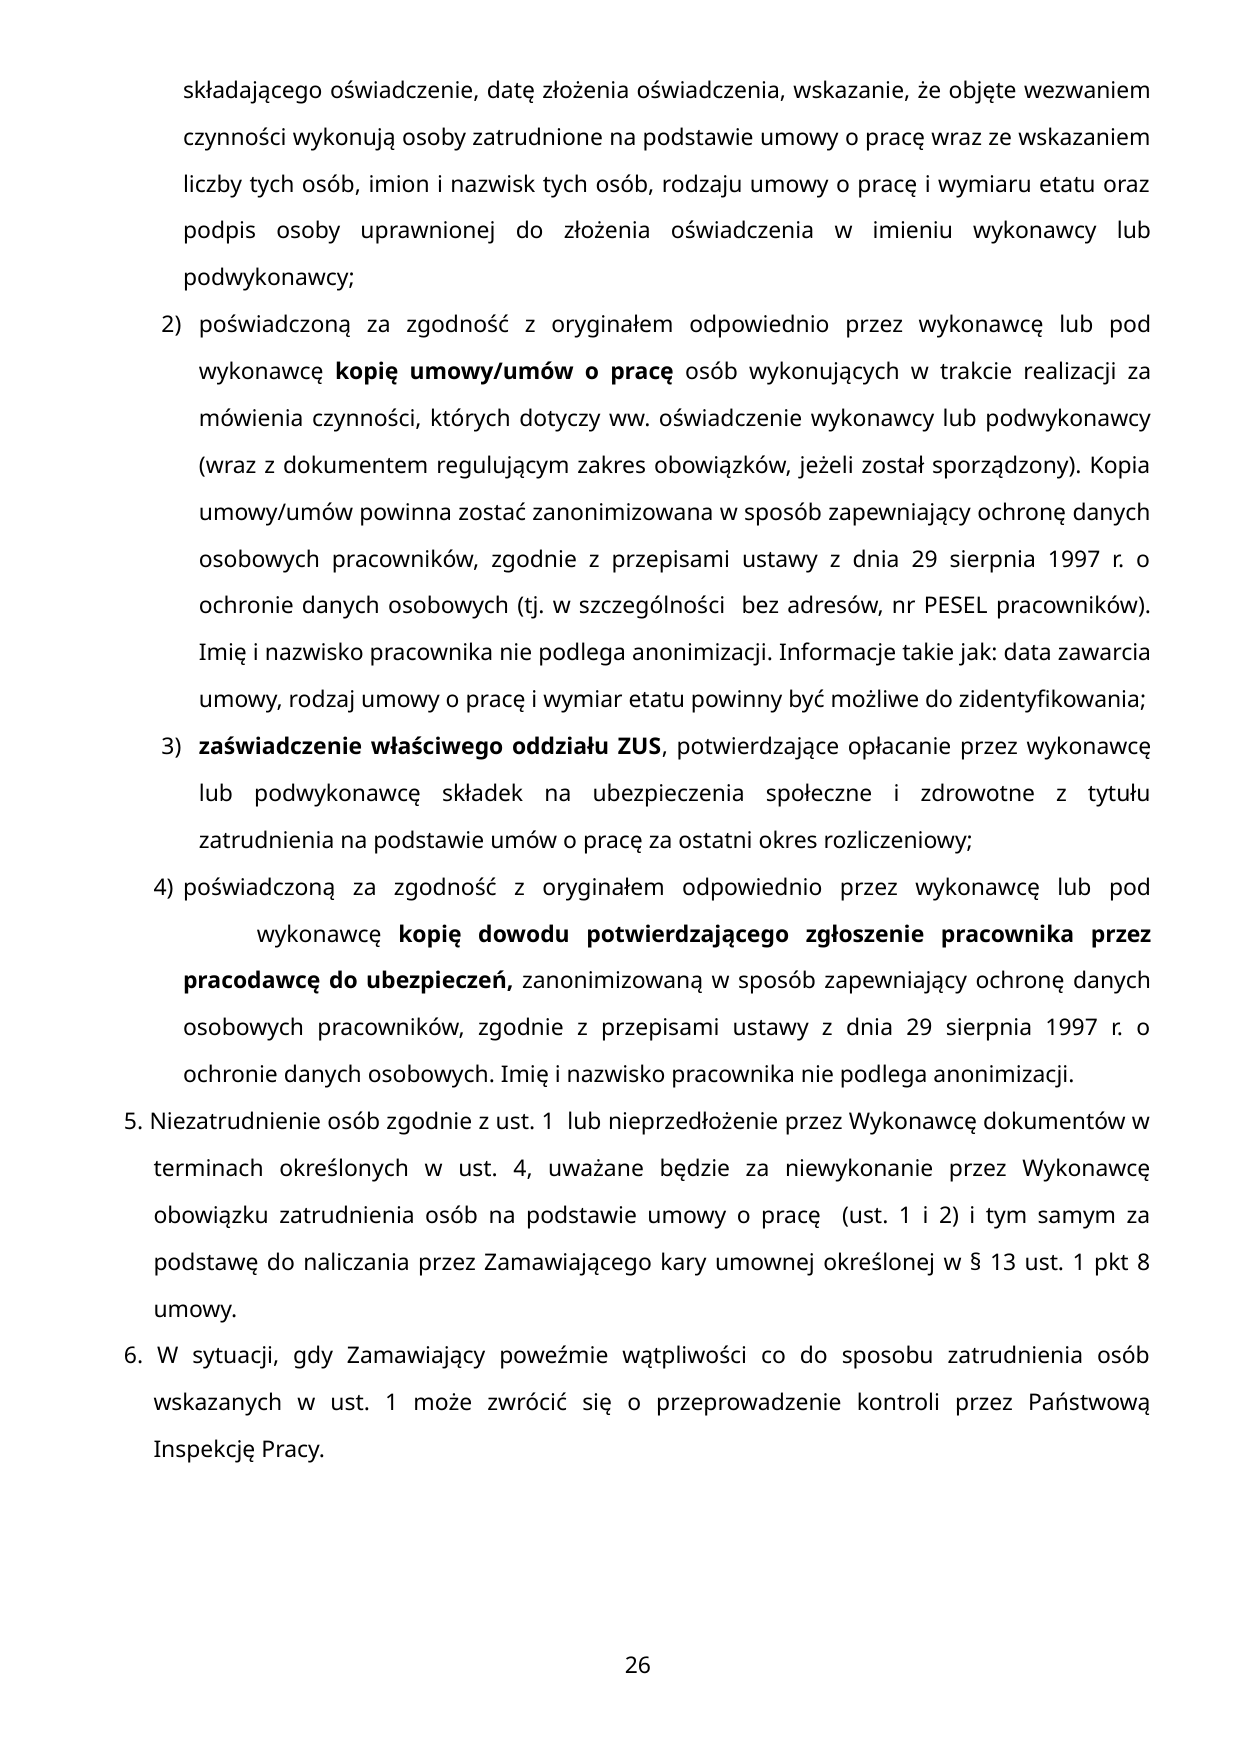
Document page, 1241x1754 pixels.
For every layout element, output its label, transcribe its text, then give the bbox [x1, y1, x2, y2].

list poświadczoną za zgodność z oryginałem odpowiednio przez wykonawcę lub pod wykonawcę kopię umowy/umów o pracę osób wykonujących w trakcie realizacji za mówienia czynności, których dotyczy ww. oświadczenie wykonawcy lub podwykonawcy (wraz z dokumentem regulującym zakres obowiązków, jeżeli został sporządzony). Kopia umowy/umów powinna zostać zanonimizowana w sposób zapewniający ochronę danych osobowych pracowników, zgodnie z przepisami ustawy z dnia 29 sierpnia 1997 r. o ochronie danych osobowych (tj. w szczególności bez adresów, nr PESEL pracowników). Imię i nazwisko pracownika nie podlega anonimizacji. Informacje takie jak: data zawarcia umowy, rodzaj umowy o pracę i wymiar etatu powinny być możliwe do zidentyfikowania; [161, 308, 1152, 714]
text 4) poświadczoną za zgodność z oryginałem odpowiednio przez wykonawcę lub pod wykonawcę kopię dowodu potwierdzającego zgłoszenie pracownika przez pracodawcę do ubezpieczeń, zanonimizowaną w sposób zapewniający ochronę danych osobowych pracowników, zgodnie z przepisami ustawy z dnia 29 sierpnia 1997 r. o ochronie danych osobowych. Imię i nazwisko pracownika nie podlega anonimizacji. [124, 871, 1152, 1089]
text 6. W sytuacji, gdy Zamawiający poweźmie wątpliwości co do sposobu zatrudnienia osób wskazanych w ust. 1 może zwrócić się o przeprowadzenie kontroli przez Państwową Inspekcję Pracy. [124, 1339, 1152, 1464]
text 5. Niezatrudnienie osób zgodnie z ust. 1 lub nieprzedłożenie przez Wykonawcę dokumentów w terminach określonych w ust. 4, uważane będzie za niewykonanie przez Wykonawcę obowiązku zatrudnienia osób na podstawie umowy o pracę (ust. 1 i 2) i tym samym za podstawę do naliczania przez Zamawiającego kary umownej określonej w § 13 ust. 1 pkt 8 umowy. [124, 1105, 1152, 1324]
list zaświadczenie właściwego oddziału ZUS, potwierdzające opłacanie przez wykonawcę lub podwykonawcę składek na ubezpieczenia społeczne i zdrowotne z tytułu zatrudnienia na podstawie umów o pracę za ostatni okres rozliczeniowy; [161, 730, 1152, 855]
list składającego oświadczenie, datę złożenia oświadczenia, wskazanie, że objęte wezwaniem czynności wykonują osoby zatrudnione na podstawie umowy o pracę wraz ze wskazaniem liczby tych osób, imion i nazwisk tych osób, rodzaju umowy o pracę i wymiaru etatu oraz podpis osoby uprawnionej do złożenia oświadczenia w imieniu wykonawcy lub podwykonawcy; [153, 74, 1152, 292]
